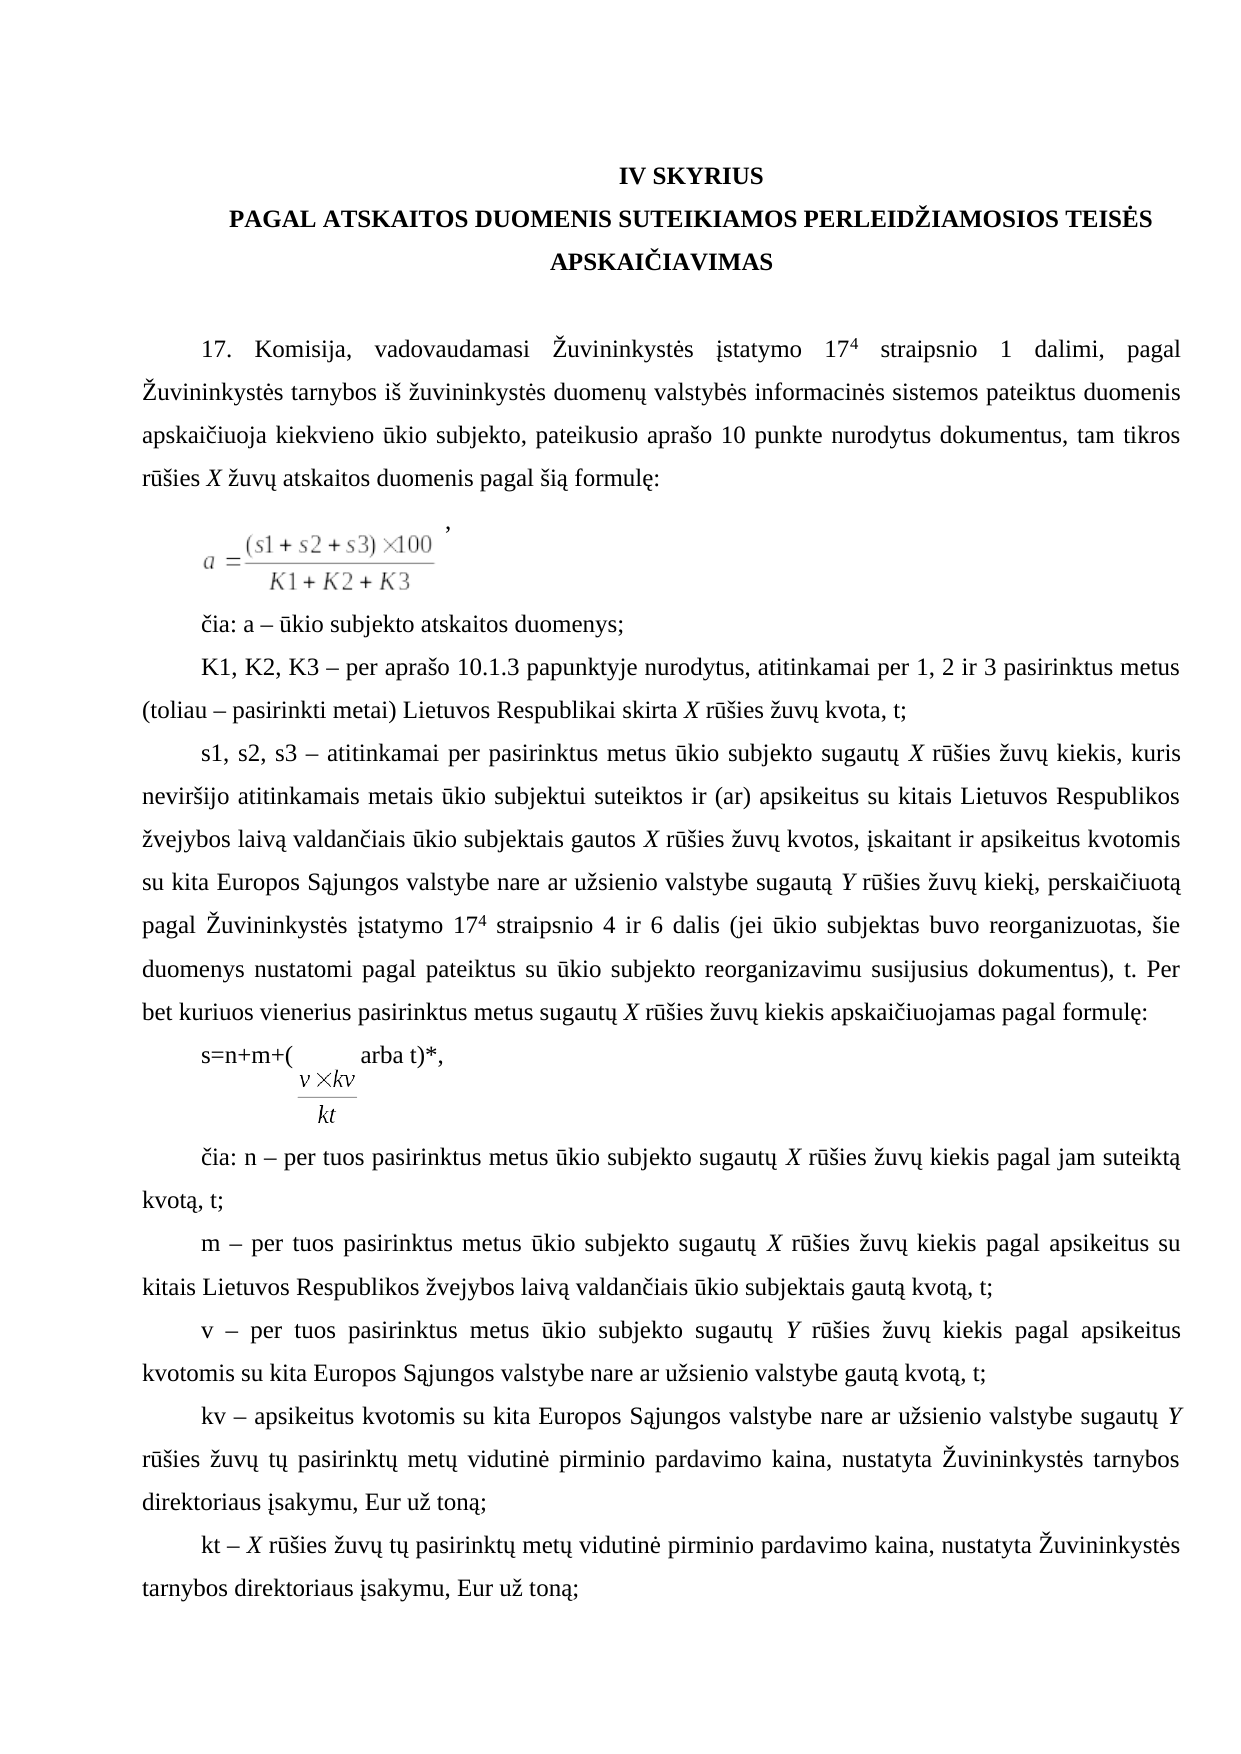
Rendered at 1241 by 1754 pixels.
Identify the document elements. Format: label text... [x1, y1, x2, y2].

text s1, s2, s3 – atitinkamai per pasirinktus metus ūkio subjekto sugautų X rūšies žuvų kiekis, kuris neviršijo atitinkamais metais ūkio subjektui suteiktos ir (ar) apsikeitus su kitais Lietuvos Respublikos žvejybos laivą valdančiais ūkio subjektais gautos X rūšies žuvų kvotos, įskaitant ir apsikeitus kvotomis su kita Europos Sąjungos valstybe nare ar užsienio valstybe sugautą Y rūšies žuvų kiekį, perskaičiuotą pagal Žuvininkystės įstatymo 174 straipsnio 4 ir 6 dalis (jei ūkio subjektas buvo reorganizuotas, šie duomenys nustatomi pagal pateiktus su ūkio subjekto reorganizavimu susijusius dokumentus), t. Per bet kuriuos vienerius pasirinktus metus sugautų X rūšies žuvų kiekis apskaičiuojamas pagal formulę: [142, 738, 1181, 1026]
text , [142, 506, 1181, 594]
text K1, K2, K3 – per aprašo 10.1.3 papunktyje nurodytus, atitinkamai per 1, 2 ir 3 pasirinktus metus (toliau – pasirinkti metai) Lietuvos Respublikai skirta X rūšies žuvų kvota, t; [142, 652, 1181, 724]
text čia: n – per tuos pasirinktus metus ūkio subjekto sugautų X rūšies žuvų kiekis pagal jam suteiktą kvotą, t; [142, 1142, 1181, 1214]
text kv – apsikeitus kvotomis su kita Europos Sąjungos valstybe nare ar užsienio valstybe sugautų Y rūšies žuvų tų pasirinktų metų vidutinė pirminio pardavimo kaina, nustatyta Žuvininkystės tarnybos direktoriaus įsakymu, Eur už toną; [142, 1401, 1181, 1516]
text IV SKYRIUS [142, 161, 1181, 190]
text PAGAL ATSKAITOS DUOMENIS SUTEIKIAMOS PERLEIDŽIAMOSIOS TEISĖS APSKAIČIAVIMAS [142, 204, 1181, 276]
text 17. Komisija, vadovaudamasi Žuvininkystės įstatymo 174 straipsnio 1 dalimi, pagal Žuvininkystės tarnybos iš žuvininkystės duomenų valstybės informacinės sistemos pateiktus duomenis apskaičiuoja kiekvieno ūkio subjekto, pateikusio aprašo 10 punkte nurodytus dokumentus, tam tikros rūšies X žuvų atskaitos duomenis pagal šią formulę: [142, 334, 1181, 492]
text v – per tuos pasirinktus metus ūkio subjekto sugautų Y rūšies žuvų kiekis pagal apsikeitus kvotomis su kita Europos Sąjungos valstybe nare ar užsienio valstybe gautą kvotą, t; [142, 1315, 1181, 1387]
text s=n+m+(arba t)*, [142, 1040, 1181, 1128]
text kt – X rūšies žuvų tų pasirinktų metų vidutinė pirminio pardavimo kaina, nustatyta Žuvininkystės tarnybos direktoriaus įsakymu, Eur už toną; [142, 1530, 1181, 1602]
text m – per tuos pasirinktus metus ūkio subjekto sugautų X rūšies žuvų kiekis pagal apsikeitus su kitais Lietuvos Respublikos žvejybos laivą valdančiais ūkio subjektais gautą kvotą, t; [142, 1228, 1181, 1300]
text čia: a – ūkio subjekto atskaitos duomenys; [142, 609, 1181, 637]
